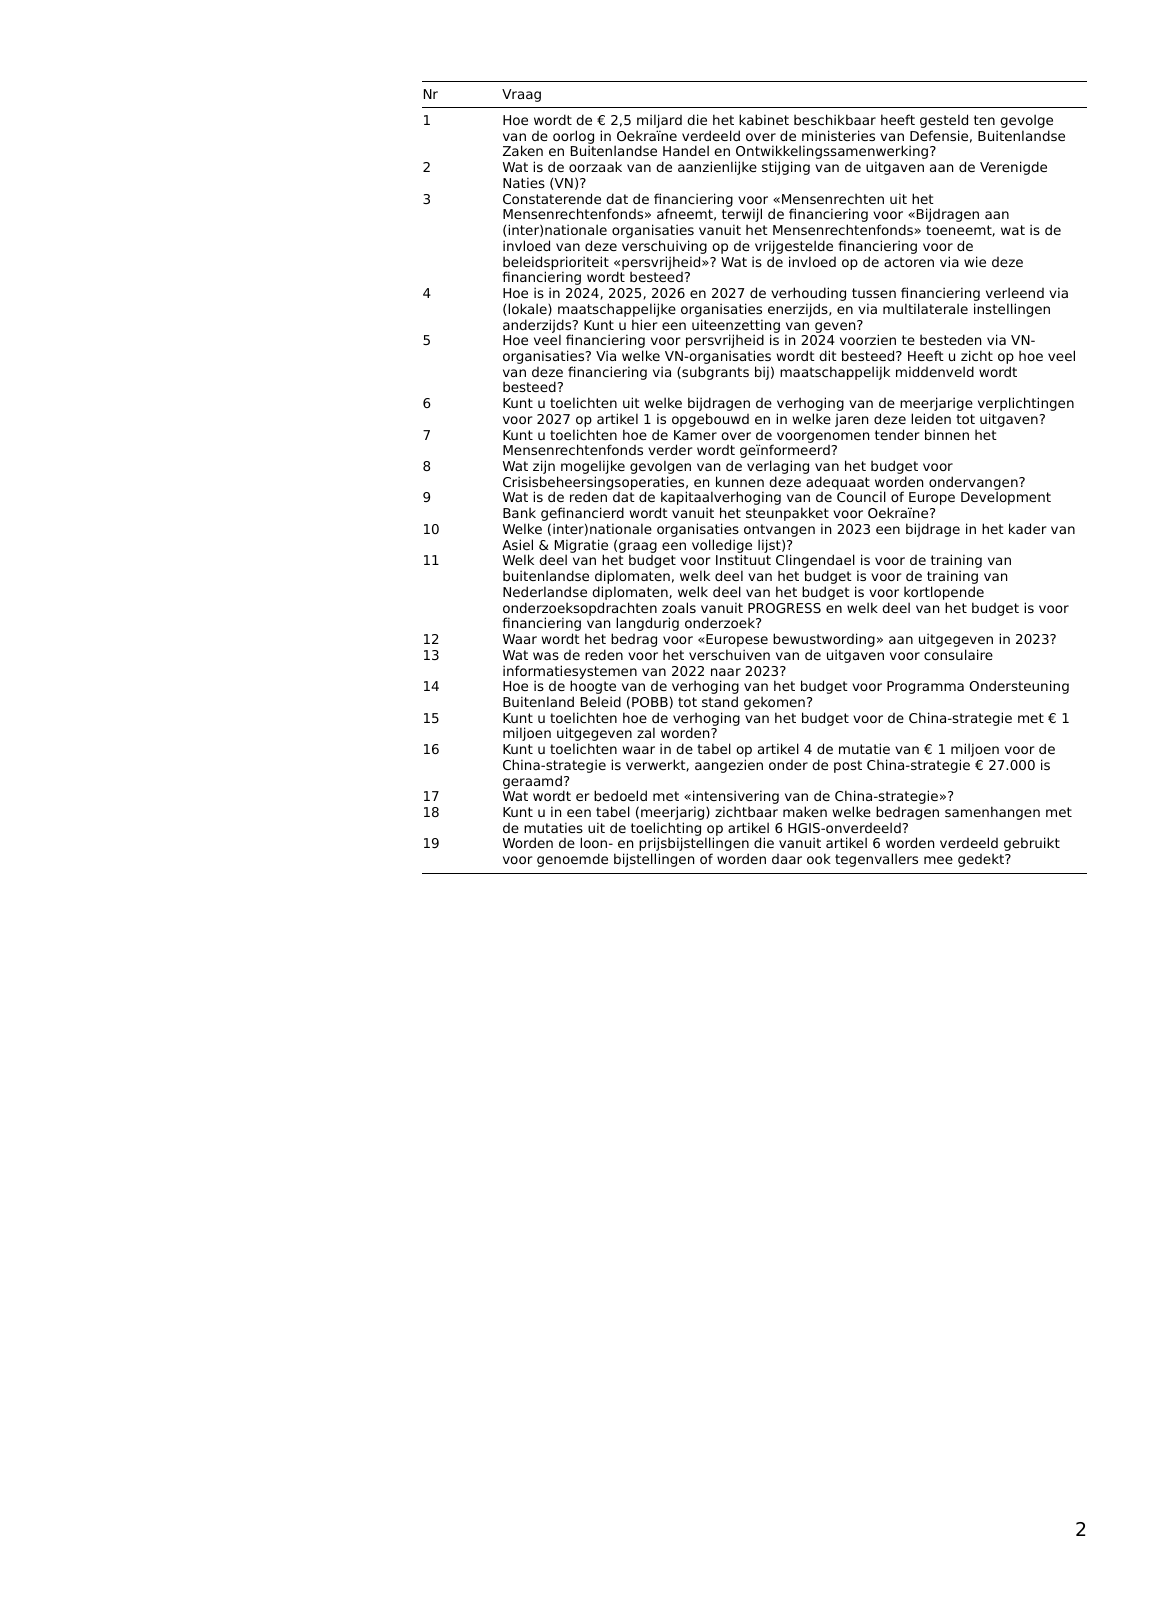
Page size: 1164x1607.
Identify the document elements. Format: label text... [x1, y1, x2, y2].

table_cell Kunt u toelichten hoe de Kamer over de voorgenomen tender binnen het Mensenrechtenfonds verder wordt geïnformeerd? [496, 428, 1087, 459]
table_cell Kunt u toelichten waar in de tabel op artikel 4 de mutatie van € 1 miljoen voor de China-strategie is verwerkt, aangezien onder de post China-strategie € 27.000 is geraamd? [496, 742, 1087, 789]
table_cell 6 [422, 396, 496, 427]
table_cell 12 [422, 632, 496, 648]
table_cell 11 [422, 553, 496, 632]
table_cell 17 [422, 789, 496, 805]
table_cell 3 [422, 191, 496, 286]
table_cell Hoe is in 2024, 2025, 2026 en 2027 de verhouding tussen financiering verleend via (lokale) maatschappelijke organisaties enerzijds, en via multilaterale instellingen anderzijds? Kunt u hier een uiteenzetting van geven? [496, 286, 1087, 333]
table_cell 9 [422, 490, 496, 522]
table_cell 13 [422, 648, 496, 679]
table_cell Wat zijn mogelijke gevolgen van de verlaging van het budget voor Crisisbeheersingsoperaties, en kunnen deze adequaat worden ondervangen? [496, 459, 1087, 490]
table_cell 2 [422, 160, 496, 191]
table_cell Constaterende dat de financiering voor «Mensenrechten uit het Mensenrechtenfonds» afneemt, terwijl de financiering voor «Bijdragen aan (inter)nationale organisaties vanuit het Mensenrechtenfonds» toeneemt, wat is de invloed van deze verschuiving op de vrijgestelde financiering voor de beleidsprioriteit «persvrijheid»? Wat is de invloed op de actoren via wie deze financiering wordt besteed? [496, 191, 1087, 286]
table_cell 14 [422, 679, 496, 711]
table_cell Waar wordt het bedrag voor «Europese bewustwording» aan uitgegeven in 2023? [496, 632, 1087, 648]
table_cell Wat is de reden dat de kapitaalverhoging van de Council of Europe Development Bank gefinancierd wordt vanuit het steunpakket voor Oekraïne? [496, 490, 1087, 522]
table_cell Hoe wordt de € 2,5 miljard die het kabinet beschikbaar heeft gesteld ten gevolge van de oorlog in Oekraïne verdeeld over de ministeries van Defensie, Buitenlandse Zaken en Buitenlandse Handel en Ontwikkelingssamenwerking? [496, 108, 1087, 160]
table_cell 7 [422, 428, 496, 459]
table_cell Kunt u toelichten uit welke bijdragen de verhoging van de meerjarige verplichtingen voor 2027 op artikel 1 is opgebouwd en in welke jaren deze leiden tot uitgaven? [496, 396, 1087, 427]
table_header Nr [422, 82, 496, 107]
table_cell Hoe is de hoogte van de verhoging van het budget voor Programma Ondersteuning Buitenland Beleid (POBB) tot stand gekomen? [496, 679, 1087, 711]
table_cell Kunt u in een tabel (meerjarig) zichtbaar maken welke bedragen samenhangen met de mutaties uit de toelichting op artikel 6 HGIS-onverdeeld? [496, 805, 1087, 836]
table_cell Worden de loon- en prijsbijstellingen die vanuit artikel 6 worden verdeeld gebruikt voor genoemde bijstellingen of worden daar ook tegenvallers mee gedekt? [496, 836, 1087, 872]
table_cell Wat wordt er bedoeld met «intensivering van de China-strategie»? [496, 789, 1087, 805]
table_cell Wat was de reden voor het verschuiven van de uitgaven voor consulaire informatiesystemen van 2022 naar 2023? [496, 648, 1087, 679]
table_cell 1 [422, 108, 496, 160]
table_cell 19 [422, 836, 496, 872]
table_cell 18 [422, 805, 496, 836]
table_cell 4 [422, 286, 496, 333]
table_cell Hoe veel financiering voor persvrijheid is in 2024 voorzien te besteden via VN-organisaties? Via welke VN-organisaties wordt dit besteed? Heeft u zicht op hoe veel van deze financiering via (subgrants bij) maatschappelijk middenveld wordt besteed? [496, 333, 1087, 396]
table_cell Welke (inter)nationale organisaties ontvangen in 2023 een bijdrage in het kader van Asiel & Migratie (graag een volledige lijst)? [496, 522, 1087, 553]
table_cell 15 [422, 711, 496, 742]
table_cell 16 [422, 742, 496, 789]
table_header Vraag [496, 82, 1087, 107]
table_cell 8 [422, 459, 496, 490]
table_cell Wat is de oorzaak van de aanzienlijke stijging van de uitgaven aan de Verenigde Naties (VN)? [496, 160, 1087, 191]
table_cell Welk deel van het budget voor Instituut Clingendael is voor de training van buitenlandse diplomaten, welk deel van het budget is voor de training van Nederlandse diplomaten, welk deel van het budget is voor kortlopende onderzoeksopdrachten zoals vanuit PROGRESS en welk deel van het budget is voor financiering van langdurig onderzoek? [496, 553, 1087, 632]
table_cell 5 [422, 333, 496, 396]
table_cell 10 [422, 522, 496, 553]
table_cell Kunt u toelichten hoe de verhoging van het budget voor de China-strategie met € 1 miljoen uitgegeven zal worden? [496, 711, 1087, 742]
